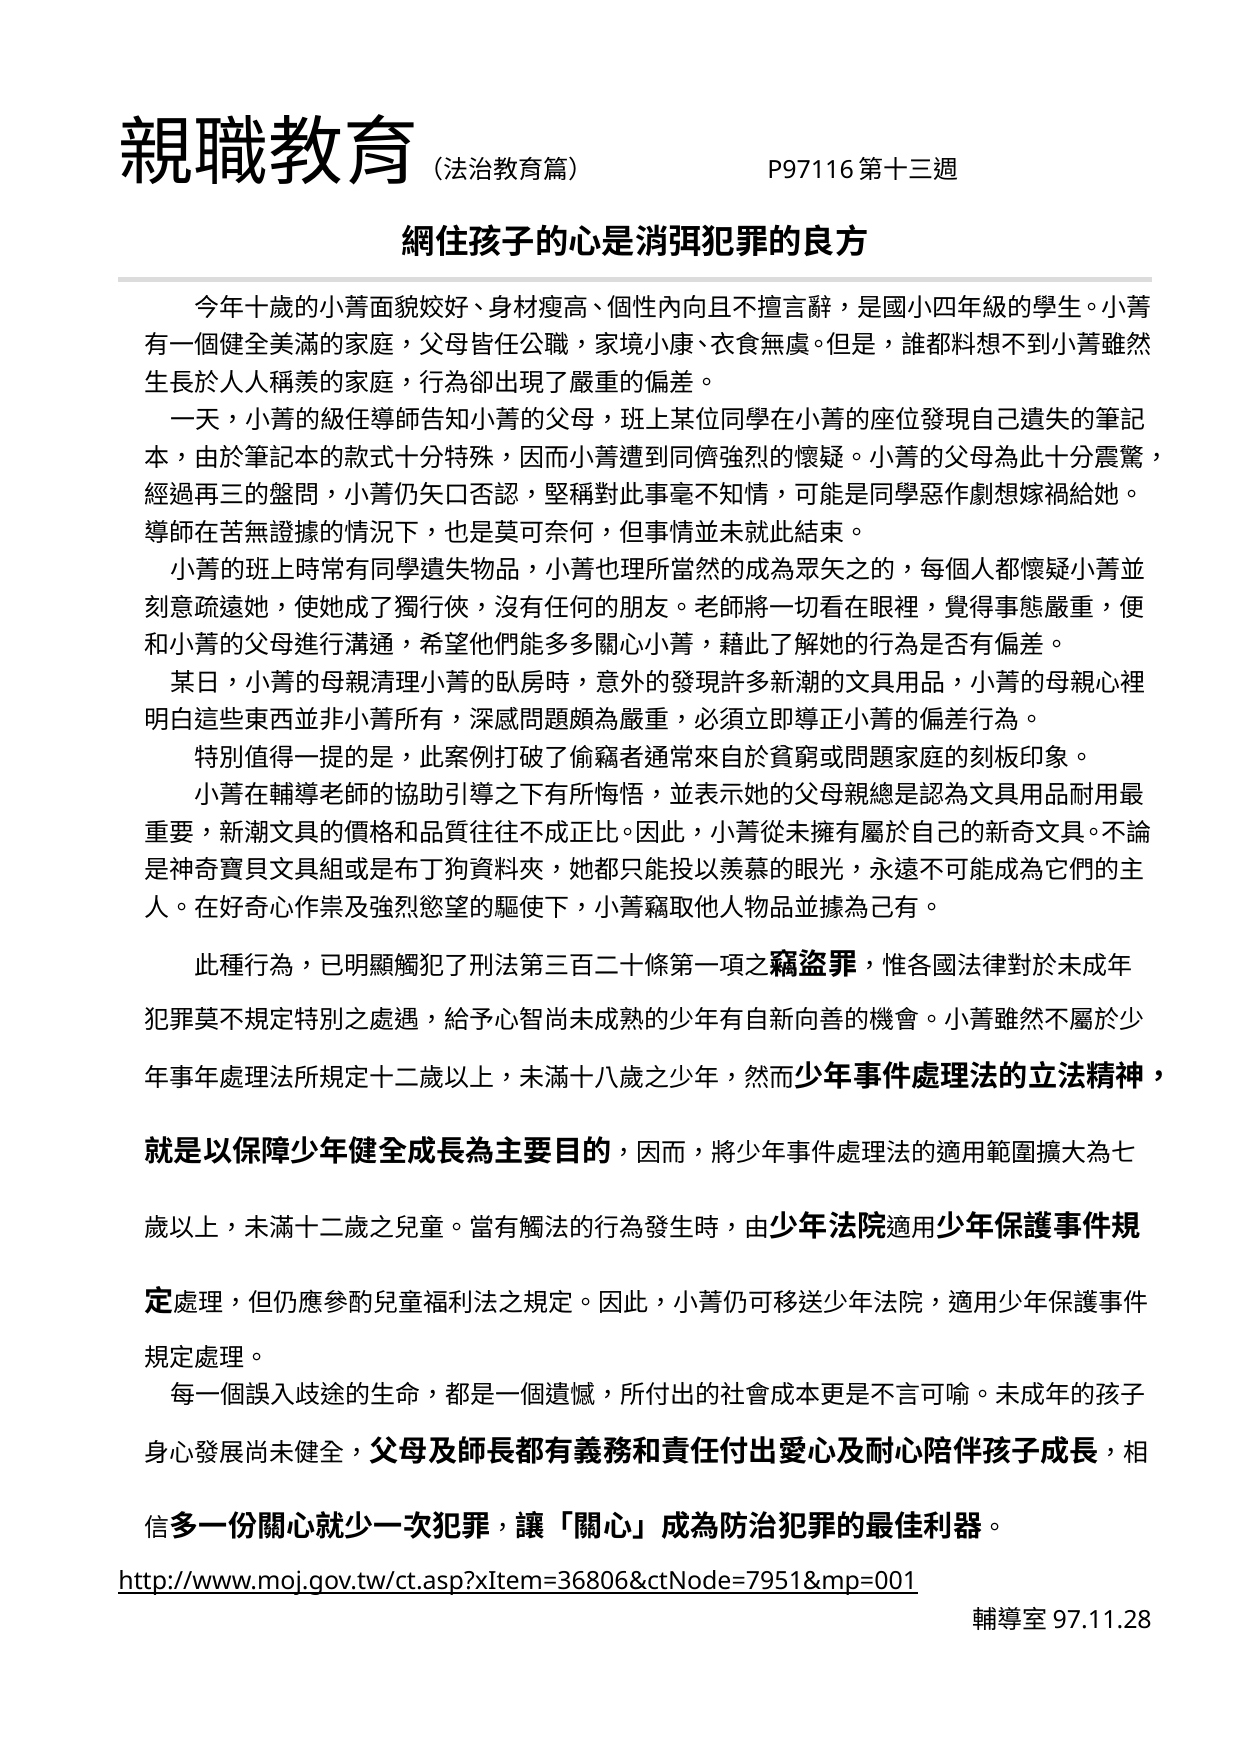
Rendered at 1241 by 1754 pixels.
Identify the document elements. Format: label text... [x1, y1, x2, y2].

text 小菁在輔導老師的協助引導之下有所悔悟，並表示她的父母親總是認為文具用品耐用最重要，新潮文具的價格和品質往往不成正比。因此，小菁從未擁有屬於自己的新奇文具。不論是神奇寶貝文具組或是布丁狗資料夾，她都只能投以羨慕的眼光，永遠不可能成為它們的主人。在好奇心作祟及強烈慾望的驅使下，小菁竊取他人物品並據為己有。 [144, 774, 1152, 924]
text http://www.moj.gov.tw/ct.asp?xItem=36806&ctNode=7951&mp=001 [118, 1561, 1152, 1599]
text 今年十歲的小菁面貌姣好、身材瘦高、個性內向且不擅言辭，是國小四年級的學生。小菁有一個健全美滿的家庭，父母皆任公職，家境小康、衣食無虞。但是，誰都料想不到小菁雖然生長於人人稱羨的家庭，行為卻出現了嚴重的偏差。 一天，小菁的級任導師告知小菁的父母，班上某位同學在小菁的座位發現自己遺失的筆記本，由於筆記本的款式十分特殊，因而小菁遭到同儕強烈的懷疑。小菁的父母為此十分震驚，經過再三的盤問，小菁仍矢口否認，堅稱對此事毫不知情，可能是同學惡作劇想嫁禍給她。導師在苦無證據的情況下，也是莫可奈何，但事情並未就此結束。 小菁的班上時常有同學遺失物品，小菁也理所當然的成為眾矢之的，每個人都懷疑小菁並刻意疏遠她，使她成了獨行俠，沒有任何的朋友。老師將一切看在眼裡，覺得事態嚴重，便和小菁的父母進行溝通，希望他們能多多關心小菁，藉此了解她的行為是否有偏差。 某日，小菁的母親清理小菁的臥房時，意外的發現許多新潮的文具用品，小菁的母親心裡明白這些東西並非小菁所有，深感問題頗為嚴重，必須立即導正小菁的偏差行為。 [144, 286, 1152, 736]
text 特別值得一提的是，此案例打破了偷竊者通常來自於貧窮或問題家庭的刻板印象。 [144, 736, 1152, 774]
text 輔導室97.11.28 [118, 1599, 1152, 1636]
subtitle 網住孩子的心是消弭犯罪的良方 [118, 202, 1152, 277]
text 此種行為，已明顯觸犯了刑法第三百二十條第一項之竊盜罪，惟各國法律對於未成年犯罪莫不規定特別之處遇，給予心智尚未成熟的少年有自新向善的機會。小菁雖然不屬於少年事年處理法所規定十二歲以上，未滿十八歲之少年，然而少年事件處理法的立法精神，就是以保障少年健全成長為主要目的，因而，將少年事件處理法的適用範圍擴大為七歲以上，未滿十二歲之兒童。當有觸法的行為發生時，由少年法院適用少年保護事件規定處理，但仍應參酌兒童福利法之規定。因此，小菁仍可移送少年法院，適用少年保護事件規定處理。 每一個誤入歧途的生命，都是一個遺憾，所付出的社會成本更是不言可喻。未成年的孩子身心發展尚未健全，父母及師長都有義務和責任付出愛心及耐心陪伴孩子成長，相信多一份關心就少一次犯罪，讓「關心」成為防治犯罪的最佳利器。 [144, 924, 1152, 1561]
text 親職教育（法治教育篇） P97116第十三週 [118, 89, 1152, 202]
